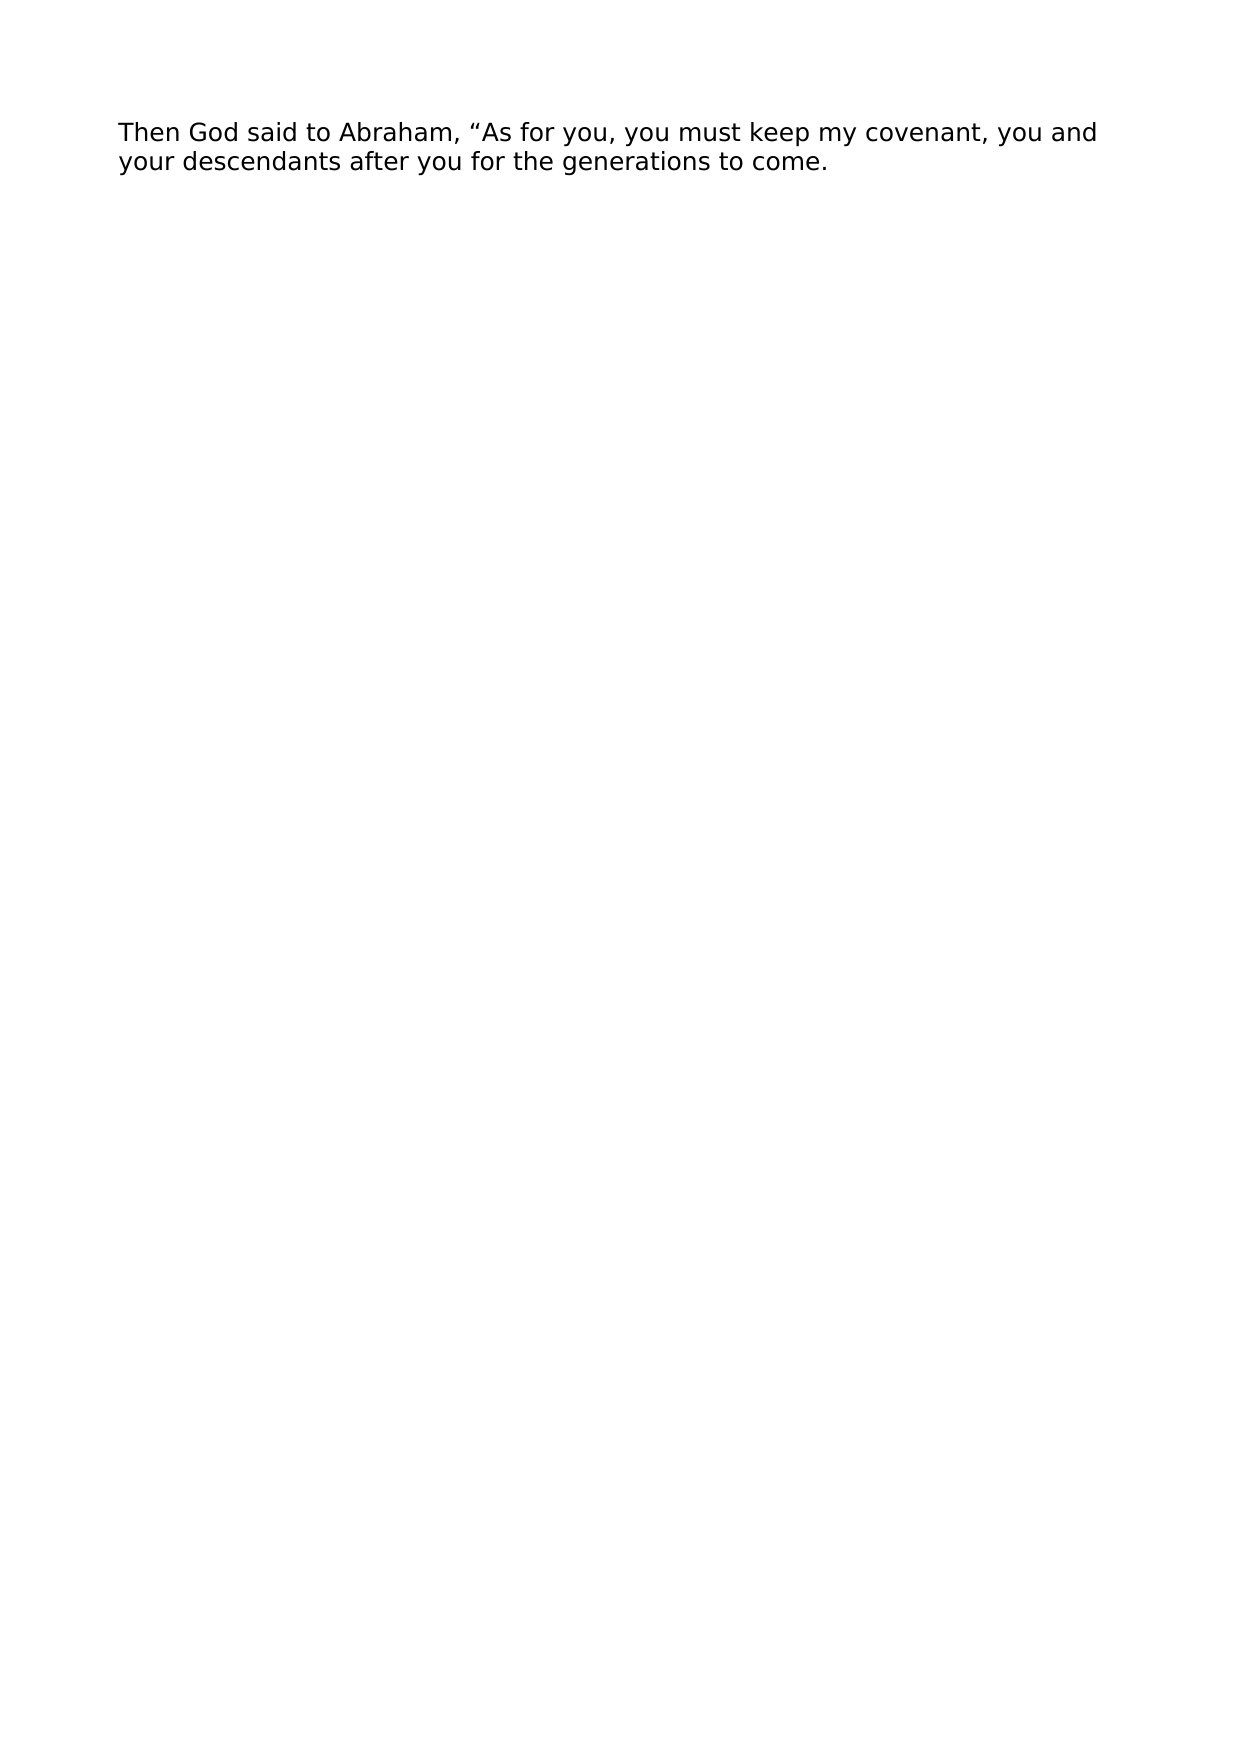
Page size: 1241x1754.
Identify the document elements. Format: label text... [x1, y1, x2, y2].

text Then God said to Abraham, “As for you, you must keep my covenant, you and your descendants after you for the generations to come. [118, 118, 1122, 176]
